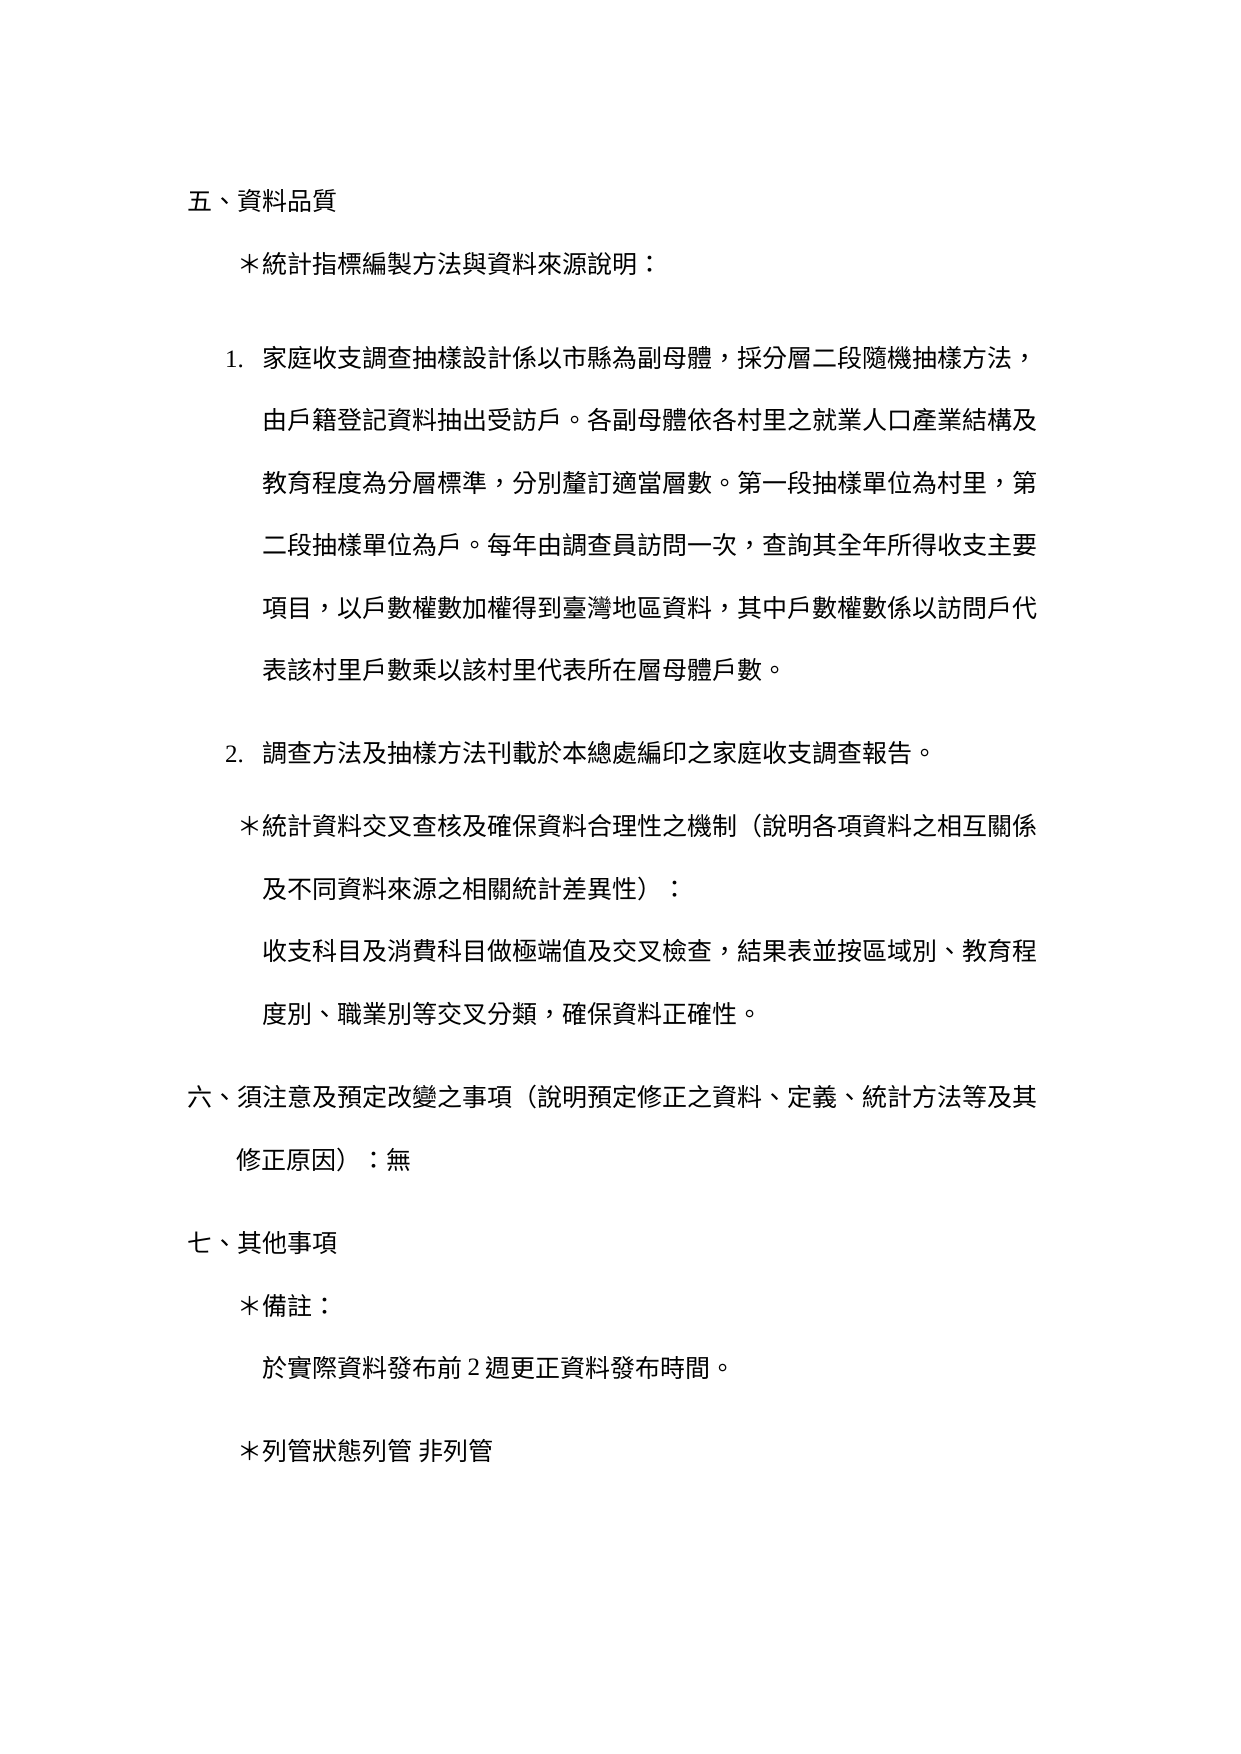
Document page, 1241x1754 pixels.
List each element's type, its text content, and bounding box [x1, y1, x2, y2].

text ＊列管狀態列管 非列管 [187, 1408, 1053, 1471]
list 調查方法及抽樣方法刊載於本總處編印之家庭收支調查報告。 [225, 710, 1053, 773]
text 六、須注意及預定改變之事項（說明預定修正之資料、定義、統計方法等及其修正原因）：無 [187, 1064, 1053, 1189]
list 家庭收支調查抽樣設計係以市縣為副母體，採分層二段隨機抽樣方法，由戶籍登記資料抽出受訪戶。各副母體依各村里之就業人口產業結構及教育程度為分層標準，分別釐訂適當層數。第一段抽樣單位為村里，第二段抽樣單位為戶。每年由調查員訪問一次，查詢其全年所得收支主要項目，以戶數權數加權得到臺灣地區資料，其中戶數權數係以訪問戶代表該村里戶數乘以該村里代表所在層母體戶數。 [225, 314, 1053, 689]
text 五、資料品質 [187, 158, 1053, 221]
text ＊備註： 於實際資料發布前 2週更正資料發布時間。 [187, 1273, 1053, 1398]
text 七、其他事項 [187, 1200, 1053, 1262]
text ＊統計指標編製方法與資料來源說明： [187, 231, 1053, 294]
text ＊統計資料交叉查核及確保資料合理性之機制（說明各項資料之相互關係及不同資料來源之相關統計差異性）： 收支科目及消費科目做極端值及交叉檢查，結果表並按區域別、教育程度別、職業別等交叉分類，確保資料正確性。 [187, 794, 1053, 1044]
